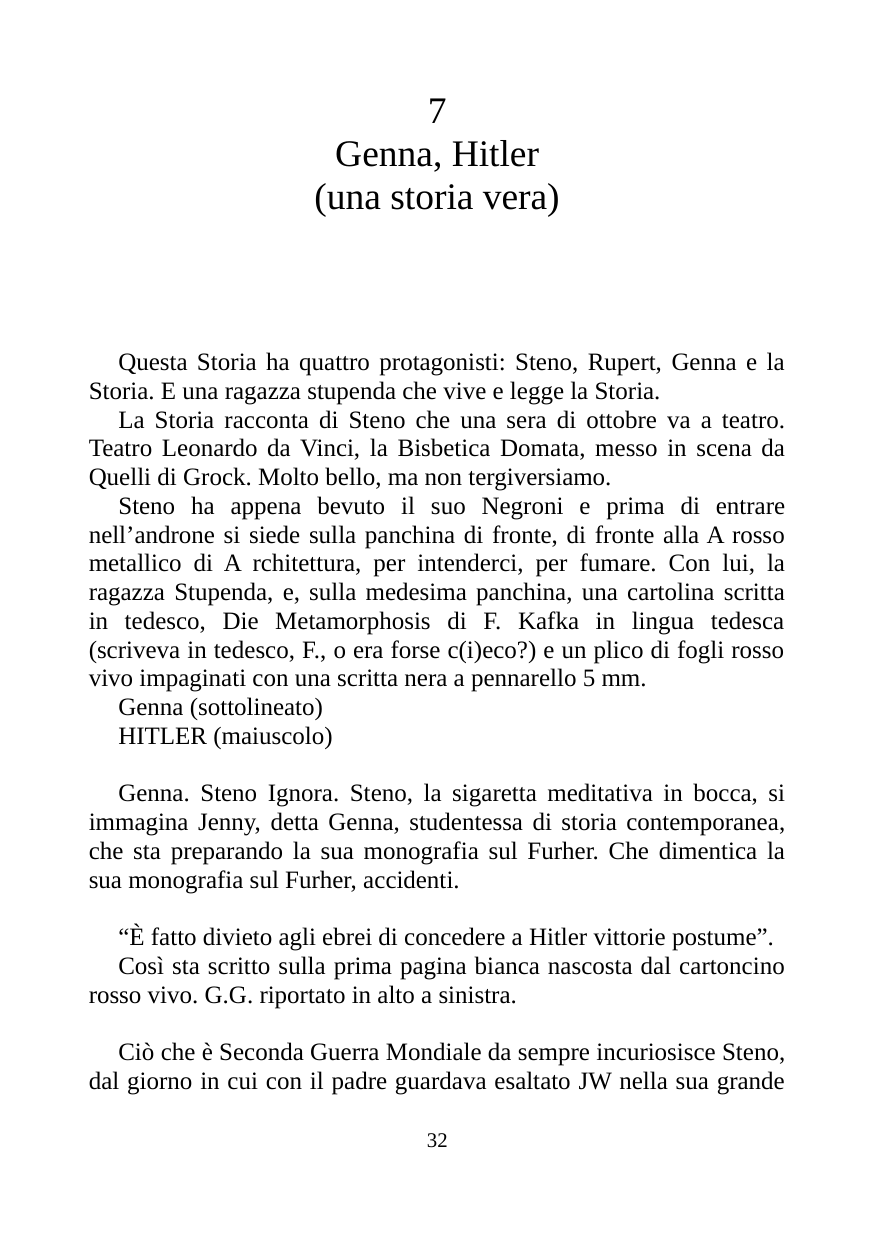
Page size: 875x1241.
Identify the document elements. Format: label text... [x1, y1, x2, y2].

text Ciò che è Seconda Guerra Mondiale da sempre incuriosisce Steno, dal giorno in cui con il padre guardava esaltato JW nella sua grande [88, 1037, 786, 1095]
subtitle 7 Genna, Hitler (una storia vera) [88, 88, 786, 347]
text “È fatto divieto agli ebrei di concedere a Hitler vittorie postume”. [88, 922, 786, 951]
text La Storia racconta di Steno che una sera di ottobre va a teatro. Teatro Leonardo da Vinci, la Bisbetica Domata, messo in scena da Quelli di Grock. Molto bello, ma non tergiversiamo. [88, 405, 786, 491]
text Genna. Steno Ignora. Steno, la sigaretta meditativa in bocca, si immagina Jenny, detta Genna, studentessa di storia contemporanea, che sta preparando la sua monografia sul Furher. Che dimentica la sua monografia sul Furher, accidenti. [88, 778, 786, 893]
text Questa Storia ha quattro protagonisti: Steno, Rupert, Genna e la Storia. E una ragazza stupenda che vive e legge la Storia. [88, 347, 786, 405]
text Genna (sottolineato) [88, 692, 786, 721]
text Steno ha appena bevuto il suo Negroni e prima di entrare nell’androne si siede sulla panchina di fronte, di fronte alla A rosso metallico di A rchitettura, per intenderci, per fumare. Con lui, la ragazza Stupenda, e, sulla medesima panchina, una cartolina scritta in tedesco, Die Metamorphosis di F. Kafka in lingua tedesca (scriveva in tedesco, F., o era forse c(i)eco?) e un plico di fogli rosso vivo impaginati con una scritta nera a pennarello 5 mm. [88, 491, 786, 692]
text Così sta scritto sulla prima pagina bianca nascosta dal cartoncino rosso vivo. G.G. riportato in alto a sinistra. [88, 951, 786, 1008]
text HITLER (maiuscolo) [88, 721, 786, 750]
